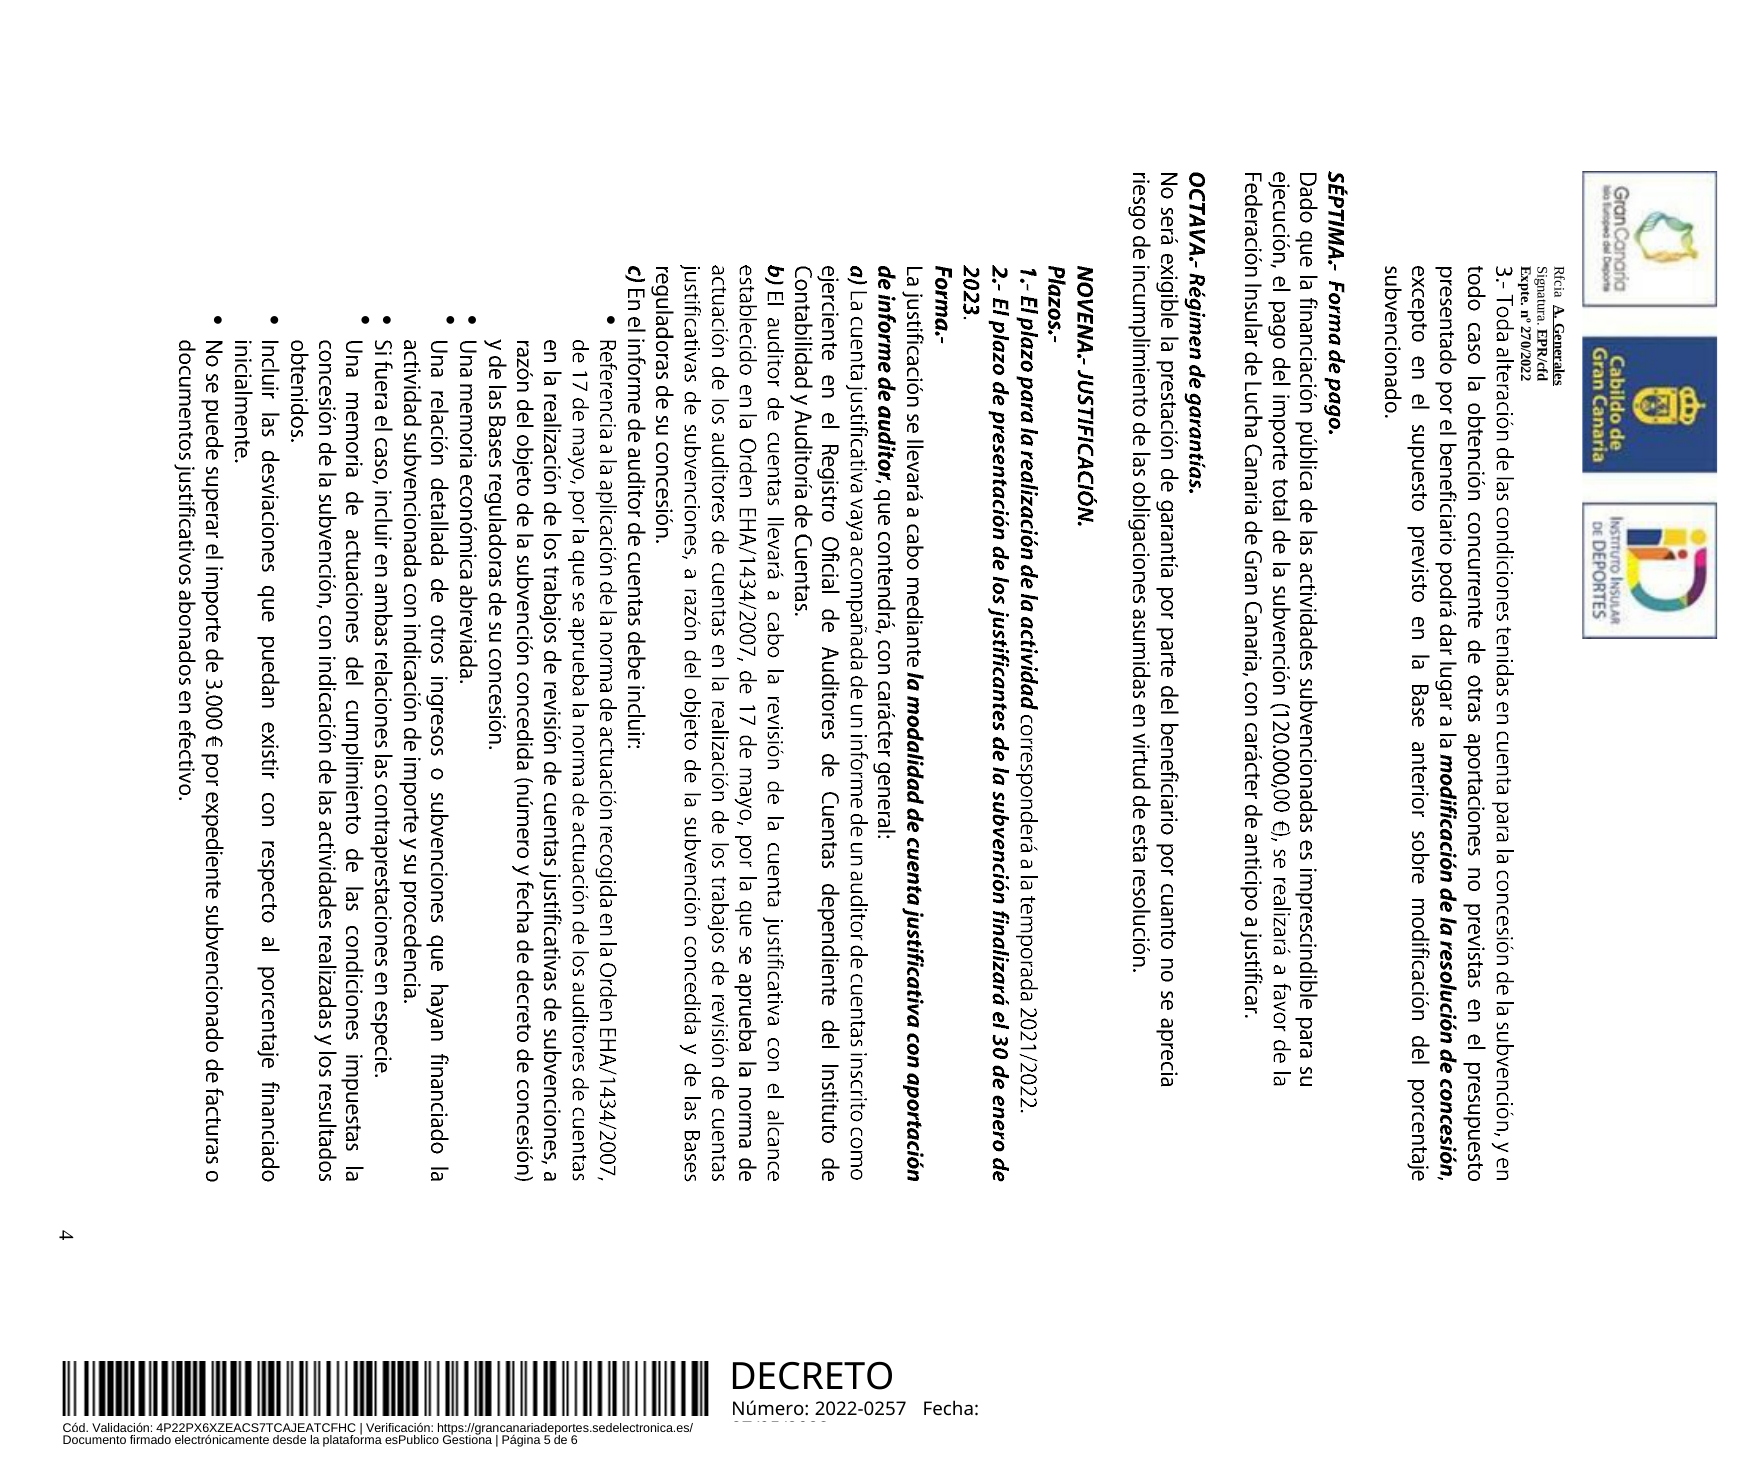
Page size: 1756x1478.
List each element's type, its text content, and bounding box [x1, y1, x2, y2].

text  [441, 310, 462, 323]
text  [463, 310, 483, 323]
text  [265, 310, 286, 323]
text Rfcia A. Generales Signatura. EPR/cfd Expte. nº 270/2022 [1518, 266, 1568, 391]
text  [377, 310, 398, 323]
text 4 [55, 1230, 79, 1243]
text  [356, 310, 377, 323]
text  [208, 310, 229, 323]
text  [602, 310, 622, 323]
